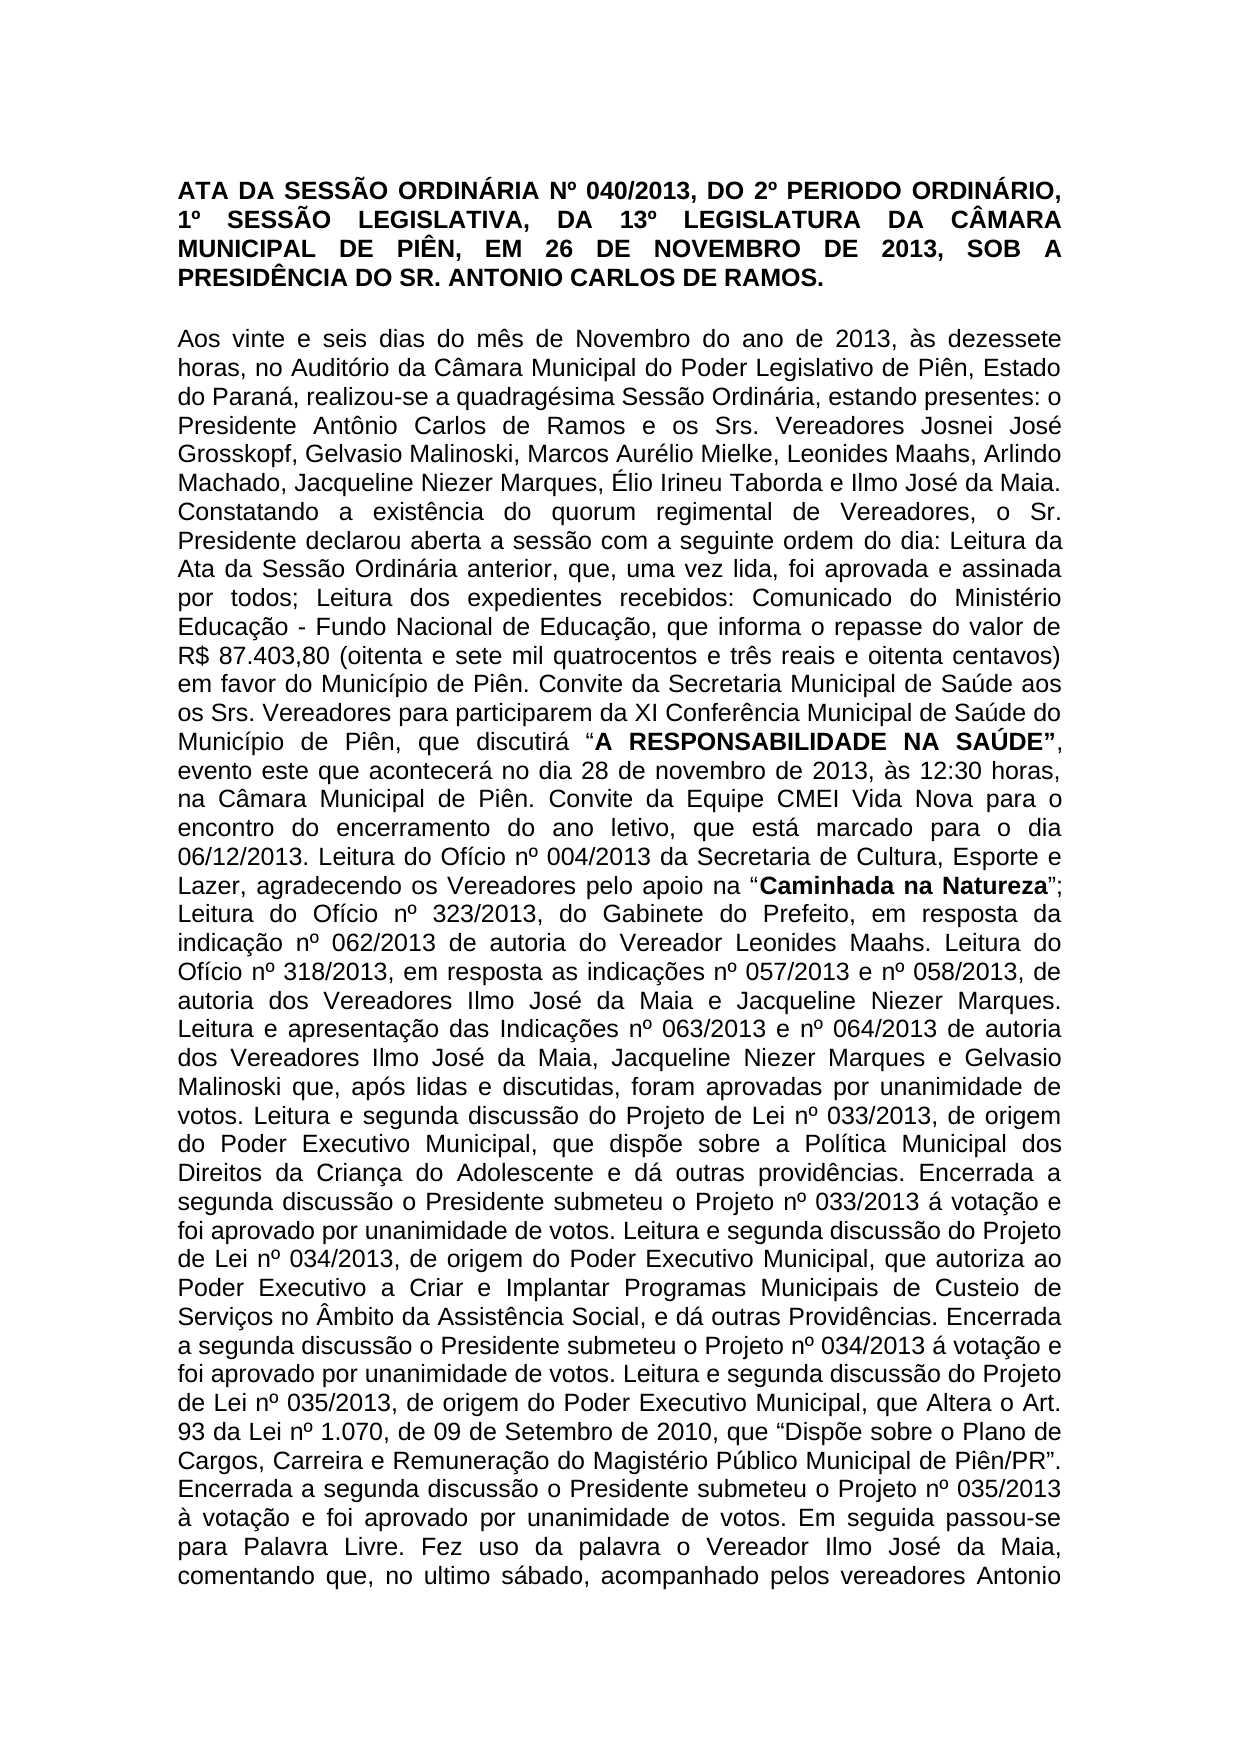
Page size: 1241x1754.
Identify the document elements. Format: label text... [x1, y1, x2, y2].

text ATA DA SESSÃO ORDINÁRIA Nº 040/2013, DO 2º PERIODO ORDINÁRIO, 1º SESSÃO LEGISLATIVA, DA 13º LEGISLATURA DA CÂMARA MUNICIPAL DE PIÊN, EM 26 DE NOVEMBRO DE 2013, SOB A PRESIDÊNCIA DO SR. ANTONIO CARLOS DE RAMOS. [177, 176, 1063, 291]
text Aos vinte e seis dias do mês de Novembro do ano de 2013, às dezessete horas, no Auditório da Câmara Municipal do Poder Legislativo de Piên, Estado do Paraná, realizou-se a quadragésima Sessão Ordinária, estando presentes: o Presidente Antônio Carlos de Ramos e os Srs. Vereadores Josnei José Grosskopf, Gelvasio Malinoski, Marcos Aurélio Mielke, Leonides Maahs, Arlindo Machado, Jacqueline Niezer Marques, Élio Irineu Taborda e Ilmo José da Maia. Constatando a existência do quorum regimental de Vereadores, o Sr. Presidente declarou aberta a sessão com a seguinte ordem do dia: Leitura da Ata da Sessão Ordinária anterior, que, uma vez lida, foi aprovada e assinada por todos; Leitura dos expedientes recebidos: Comunicado do Ministério Educação - Fundo Nacional de Educação, que informa o repasse do valor de R$ 87.403,80 (oitenta e sete mil quatrocentos e três reais e oitenta centavos) em favor do Município de Piên. Convite da Secretaria Municipal de Saúde aos os Srs. Vereadores para participarem da XI Conferência Municipal de Saúde do Município de Piên, que discutirá “A RESPONSABILIDADE NA SAÚDE”, evento este que acontecerá no dia 28 de novembro de 2013, às 12:30 horas, na Câmara Municipal de Piên. Convite da Equipe CMEI Vida Nova para o encontro do encerramento do ano letivo, que está marcado para o dia 06/12/2013. Leitura do Ofício nº 004/2013 da Secretaria de Cultura, Esporte e Lazer, agradecendo os Vereadores pelo apoio na “Caminhada na Natureza”; Leitura do Ofício nº 323/2013, do Gabinete do Prefeito, em resposta da indicação nº 062/2013 de autoria do Vereador Leonides Maahs. Leitura do Ofício nº 318/2013, em resposta as indicações nº 057/2013 e nº 058/2013, de autoria dos Vereadores Ilmo José da Maia e Jacqueline Niezer Marques. Leitura e apresentação das Indicações nº 063/2013 e nº 064/2013 de autoria dos Vereadores Ilmo José da Maia, Jacqueline Niezer Marques e Gelvasio Malinoski que, após lidas e discutidas, foram aprovadas por unanimidade de votos. Leitura e segunda discussão do Projeto de Lei nº 033/2013, de origem do Poder Executivo Municipal, que dispõe sobre a Política Municipal dos Direitos da Criança do Adolescente e dá outras providências. Encerrada a segunda discussão o Presidente submeteu o Projeto nº 033/2013 á votação e foi aprovado por unanimidade de votos. Leitura e segunda discussão do Projeto de Lei nº 034/2013, de origem do Poder Executivo Municipal, que autoriza ao Poder Executivo a Criar e Implantar Programas Municipais de Custeio de Serviços no Âmbito da Assistência Social, e dá outras Providências. Encerrada a segunda discussão o Presidente submeteu o Projeto nº 034/2013 á votação e foi aprovado por unanimidade de votos. Leitura e segunda discussão do Projeto de Lei nº 035/2013, de origem do Poder Executivo Municipal, que Altera o Art. 93 da Lei nº 1.070, de 09 de Setembro de 2010, que “Dispõe sobre o Plano de Cargos, Carreira e Remuneração do Magistério Público Municipal de Piên/PR”. Encerrada a segunda discussão o Presidente submeteu o Projeto nº 035/2013 à votação e foi aprovado por unanimidade de votos. Em seguida passou-se para Palavra Livre. Fez uso da palavra o Vereador Ilmo José da Maia, comentando que, no ultimo sábado, acompanhado pelos vereadores Antonio [177, 324, 1063, 1589]
